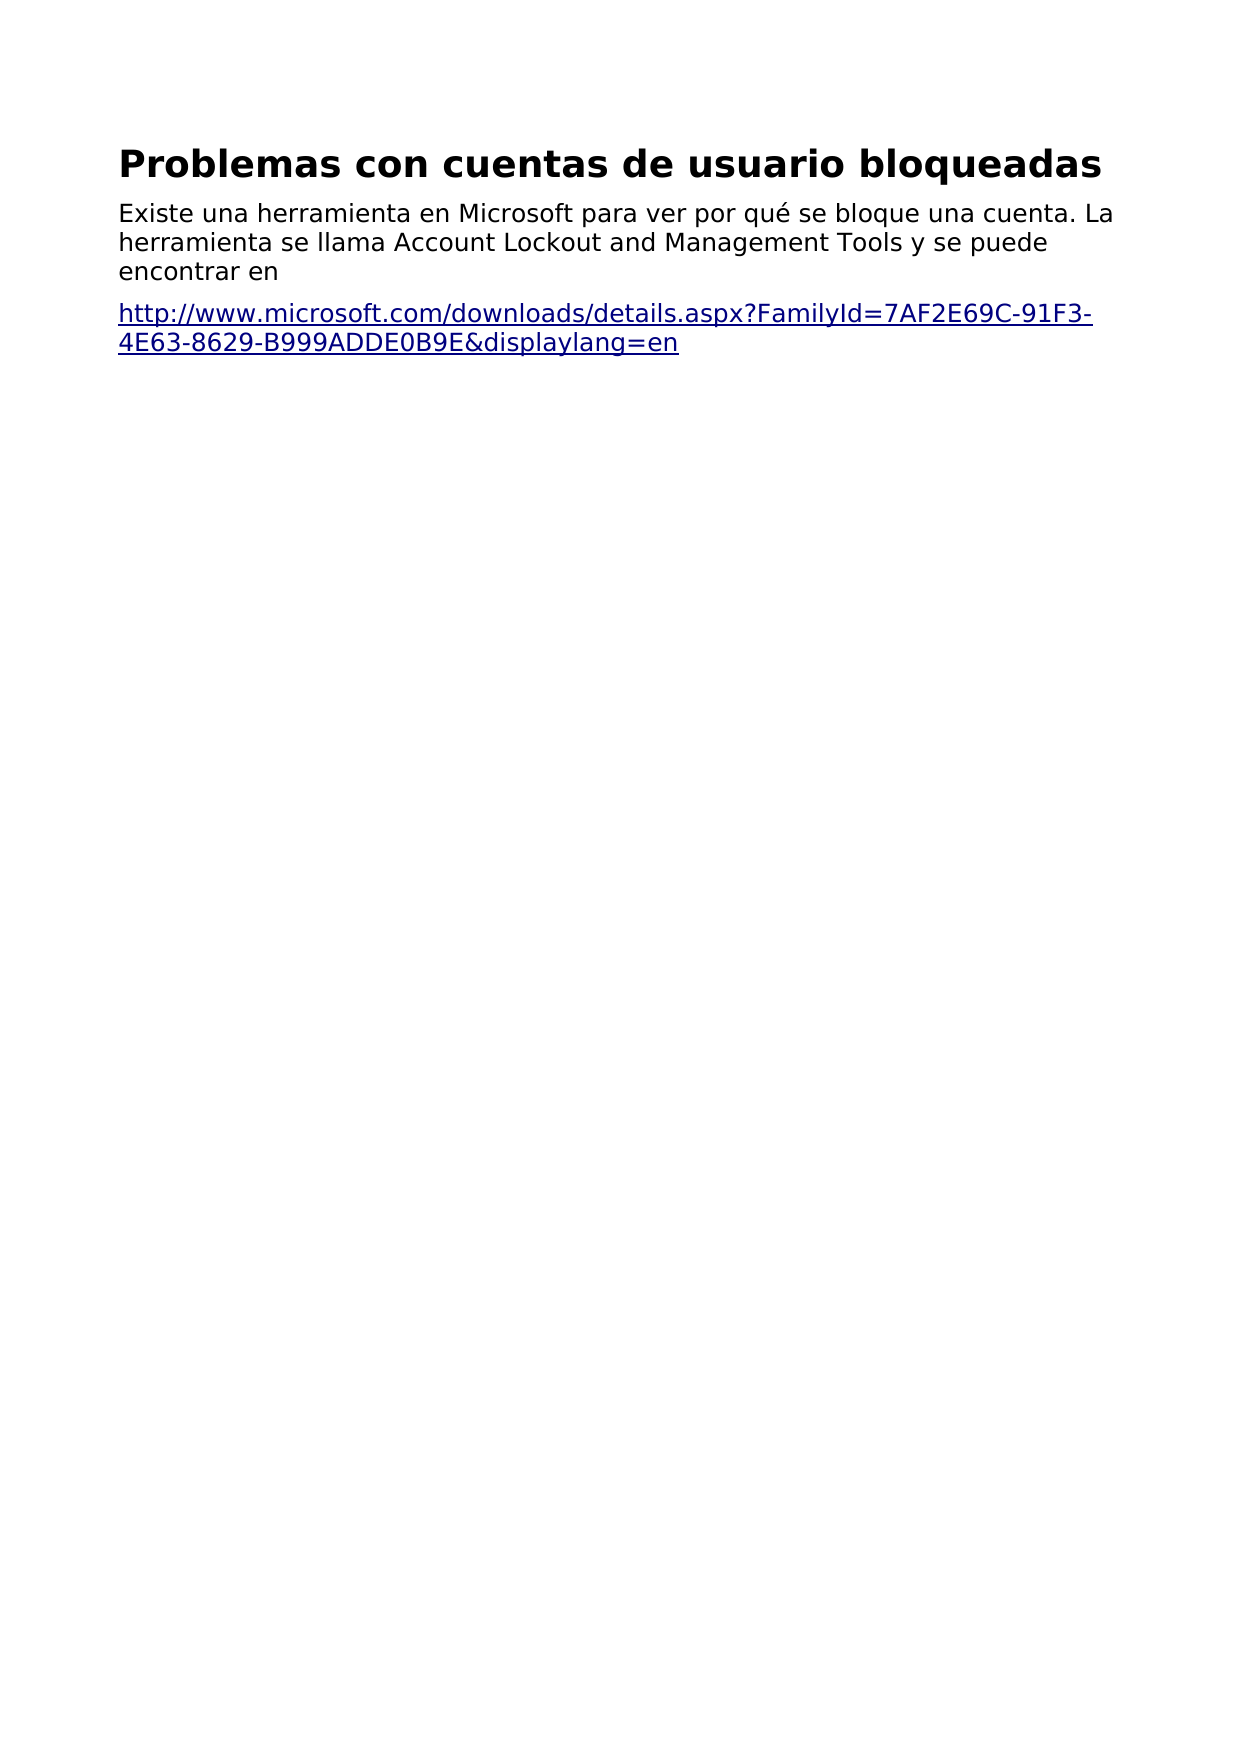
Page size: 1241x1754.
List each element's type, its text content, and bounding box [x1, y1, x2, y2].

text http://www.microsoft.com/downloads/details.aspx?FamilyId=7AF2E69C-91F3-4E63-8629-B999ADDE0B9E&displaylang=en [118, 299, 1122, 358]
subtitle Problemas con cuentas de usuario bloqueadas [118, 143, 1122, 187]
text Existe una herramienta en Microsoft para ver por qué se bloque una cuenta. La herramienta se llama Account Lockout and Management Tools y se puede encontrar en [118, 199, 1122, 287]
